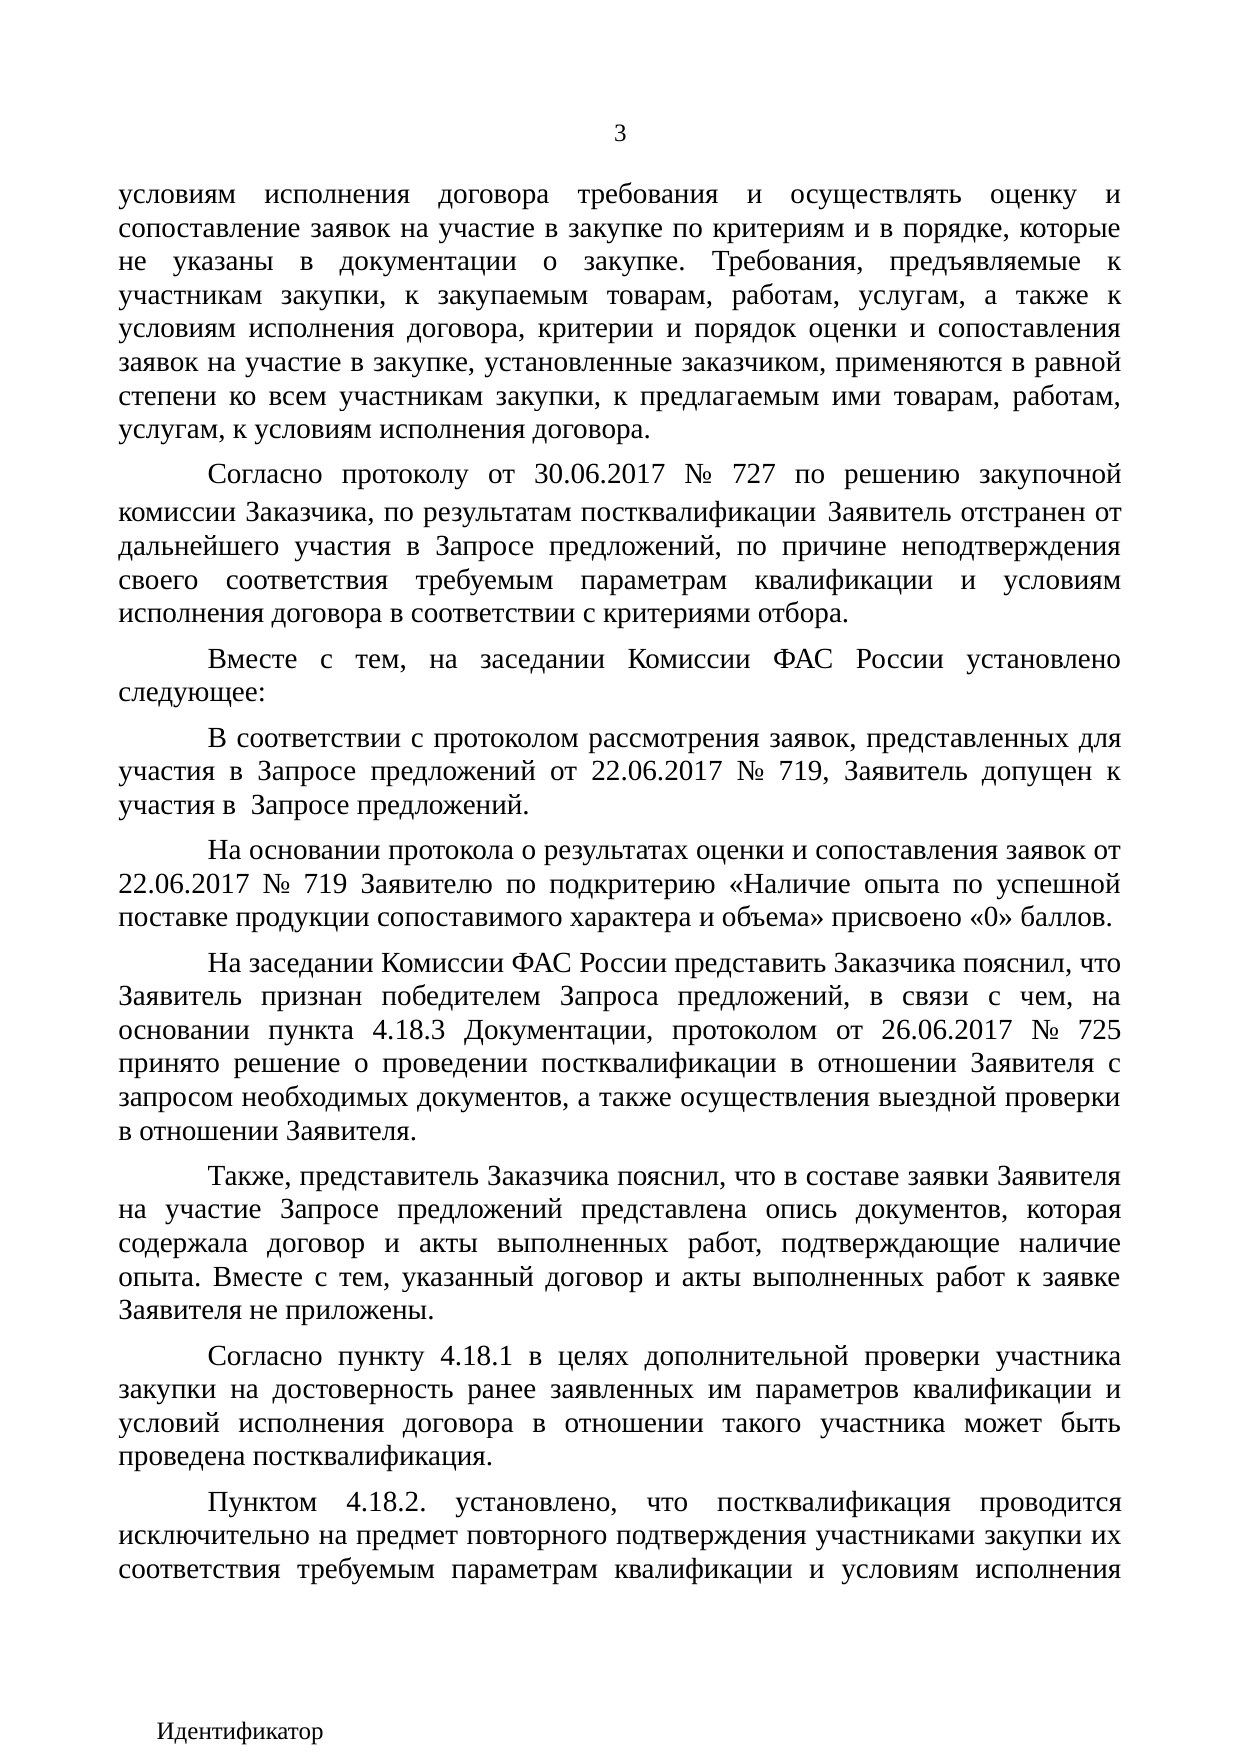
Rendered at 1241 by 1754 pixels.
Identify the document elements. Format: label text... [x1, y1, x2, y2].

text Также, представитель Заказчика пояснил, что в составе заявки Заявителя на участие Запросе предложений представлена опись документов, которая содержала договор и акты выполненных работ, подтверждающие наличие опыта. Вместе с тем, указанный договор и акты выполненных работ к заявке Заявителя не приложены. [118, 1158, 1122, 1326]
text Согласно протоколу от 30.06.2017 № 727 по решению закупочной комиссии Заказчика, по результатам постквалификации Заявитель отстранен от дальнейшего участия в Запросе предложений, по причине неподтверждения своего соответствия требуемым параметрам квалификации и условиям исполнения договора в соответствии с критериями отбора. [118, 457, 1122, 629]
text На заседании Комиссии ФАС России представить Заказчика пояснил, что Заявитель признан победителем Запроса предложений, в связи с чем, на основании пункта 4.18.3 Документации, протоколом от 26.06.2017 № 725 принято решение о проведении постквалификации в отношении Заявителя с запросом необходимых документов, а также осуществления выездной проверки в отношении Заявителя. [118, 945, 1122, 1146]
text Пунктом 4.18.2. установлено, что постквалификация проводится исключительно на предмет повторного подтверждения участниками закупки их соответствия требуемым параметрам квалификации и условиям исполнения [118, 1484, 1122, 1584]
text условиям исполнения договора требования и осуществлять оценку и сопоставление заявок на участие в закупке по критериям и в порядке, которые не указаны в документации о закупке. Требования, предъявляемые к участникам закупки, к закупаемым товарам, работам, услугам, а также к условиям исполнения договора, критерии и порядок оценки и сопоставления заявок на участие в закупке, установленные заказчиком, применяются в равной степени ко всем участникам закупки, к предлагаемым ими товарам, работам, услугам, к условиям исполнения договора. [118, 176, 1122, 445]
text Согласно пункту 4.18.1 в целях дополнительной проверки участника закупки на достоверность ранее заявленных им параметров квалификации и условий исполнения договора в отношении такого участника может быть проведена постквалификация. [118, 1338, 1122, 1472]
text В соответствии с протоколом рассмотрения заявок, представленных для участия в Запросе предложений от 22.06.2017 № 719, Заявитель допущен к участия в Запросе предложений. [118, 720, 1122, 821]
text Вместе с тем, на заседании Комиссии ФАС России установлено следующее: [118, 641, 1122, 708]
text На основании протокола о результатах оценки и сопоставления заявок от 22.06.2017 № 719 Заявителю по подкритерию «Наличие опыта по успешной поставке продукции сопоставимого характера и объема» присвоено «0» баллов. [118, 832, 1122, 933]
